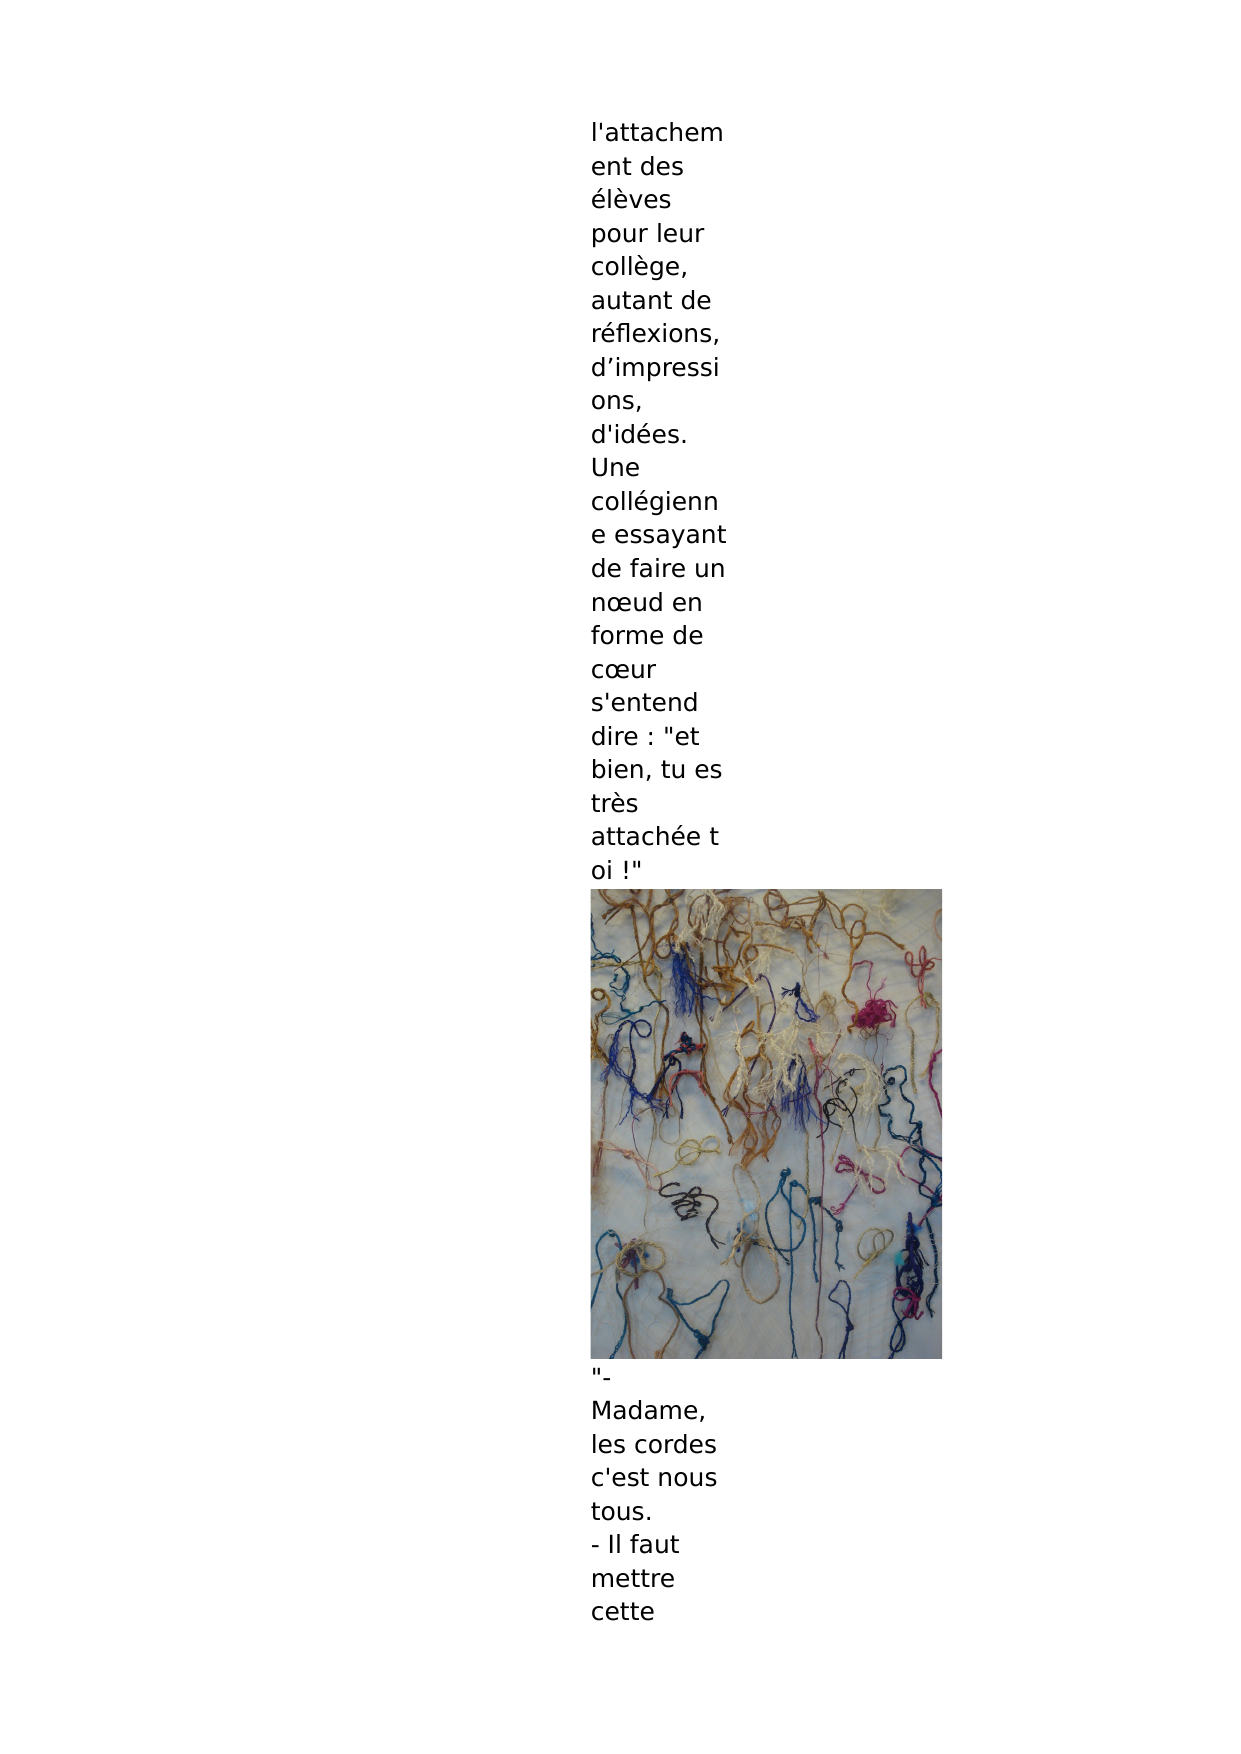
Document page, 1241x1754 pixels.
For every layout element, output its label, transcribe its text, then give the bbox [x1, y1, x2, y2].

picture [590, 889, 943, 1359]
text "- Madame, les cordes c'est nous tous. - Il faut mettre cette [591, 1359, 726, 1627]
text l'attachement des élèves pour leur collège, autant de réflexions, d’impressions, d'idées. Une collégienne essayant de faire un nœud en forme de cœur s'entend dire : "et bien, tu es très attachée toi !" [591, 118, 726, 889]
